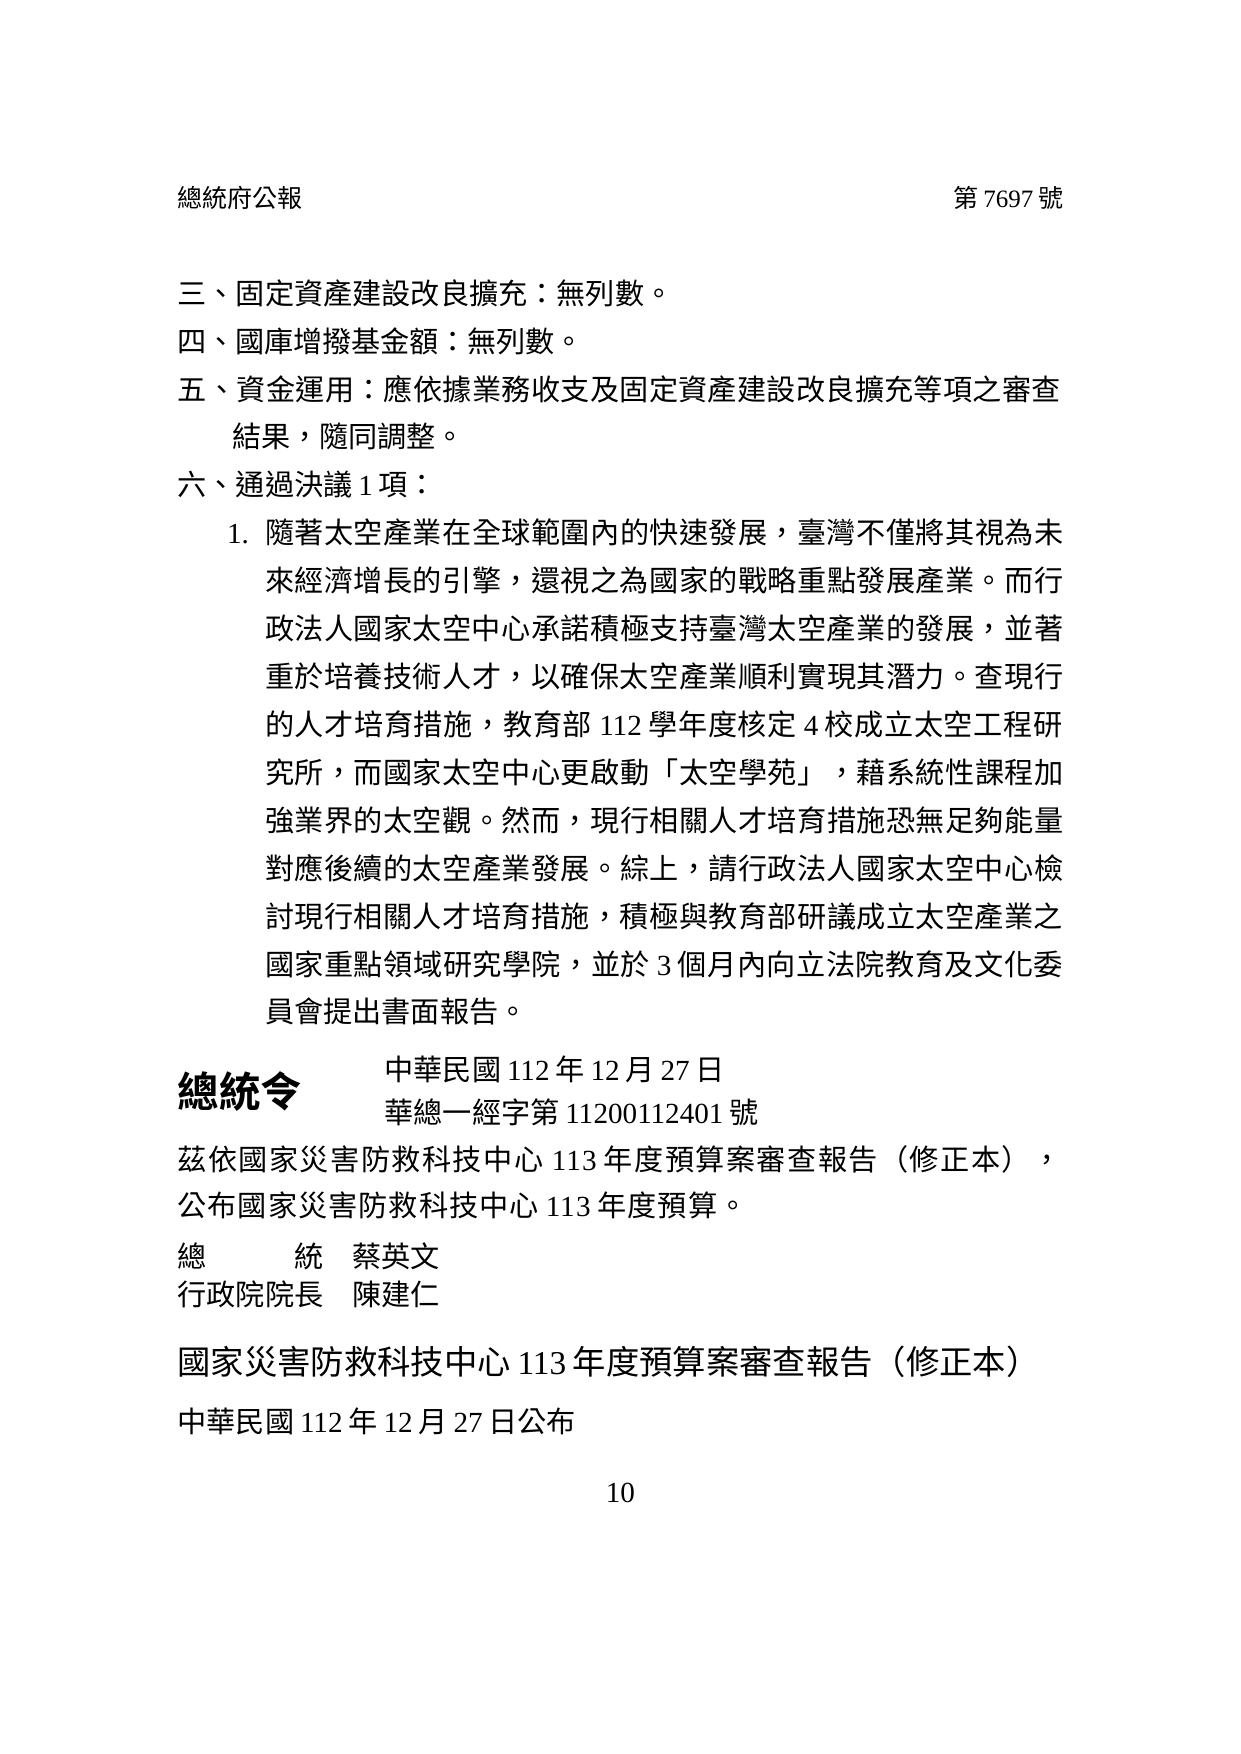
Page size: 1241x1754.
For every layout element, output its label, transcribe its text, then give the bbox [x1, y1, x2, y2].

text 五、資金運用：應依據業務收支及固定資產建設改良擴充等項之審查結果，隨同調整。 [177, 362, 1063, 457]
text 總 統 蔡英文 行政院院長 陳建仁 [177, 1238, 1063, 1313]
text 1. 隨著太空產業在全球範圍內的快速發展，臺灣不僅將其視為未來經濟增長的引擎，還視之為國家的戰略重點發展產業。而行政法人國家太空中心承諾積極支持臺灣太空產業的發展，並著重於培養技術人才，以確保太空產業順利實現其潛力。查現行的人才培育措施，教育部112學年度核定4校成立太空工程研究所，而國家太空中心更啟動「太空學苑」，藉系統性課程加強業界的太空觀。然而，現行相關人才培育措施恐無足夠能量對應後續的太空產業發展。綜上，請行政法人國家太空中心檢討現行相關人才培育措施，積極與教育部研議成立太空產業之國家重點領域研究學院，並於3個月內向立法院教育及文化委員會提出書面報告。 [227, 505, 1063, 1032]
table_header 總統令 [174, 1045, 381, 1134]
text 四、國庫增撥基金額：無列數。 [177, 314, 1063, 362]
text 國家災害防救科技中心113年度預算案審查報告（修正本） [177, 1338, 1063, 1384]
text 中華民國112年12月27日公布 [177, 1396, 1063, 1442]
text 茲依國家災害防救科技中心113年度預算案審查報告（修正本），公布國家災害防救科技中心113年度預算。 [177, 1134, 1063, 1225]
text 三、固定資產建設改良擴充：無列數。 [177, 266, 1063, 314]
text 六、通過決議1項： [177, 457, 1063, 505]
table_header 中華民國112年12月27日 華總一經字第11200112401號 [381, 1045, 877, 1134]
